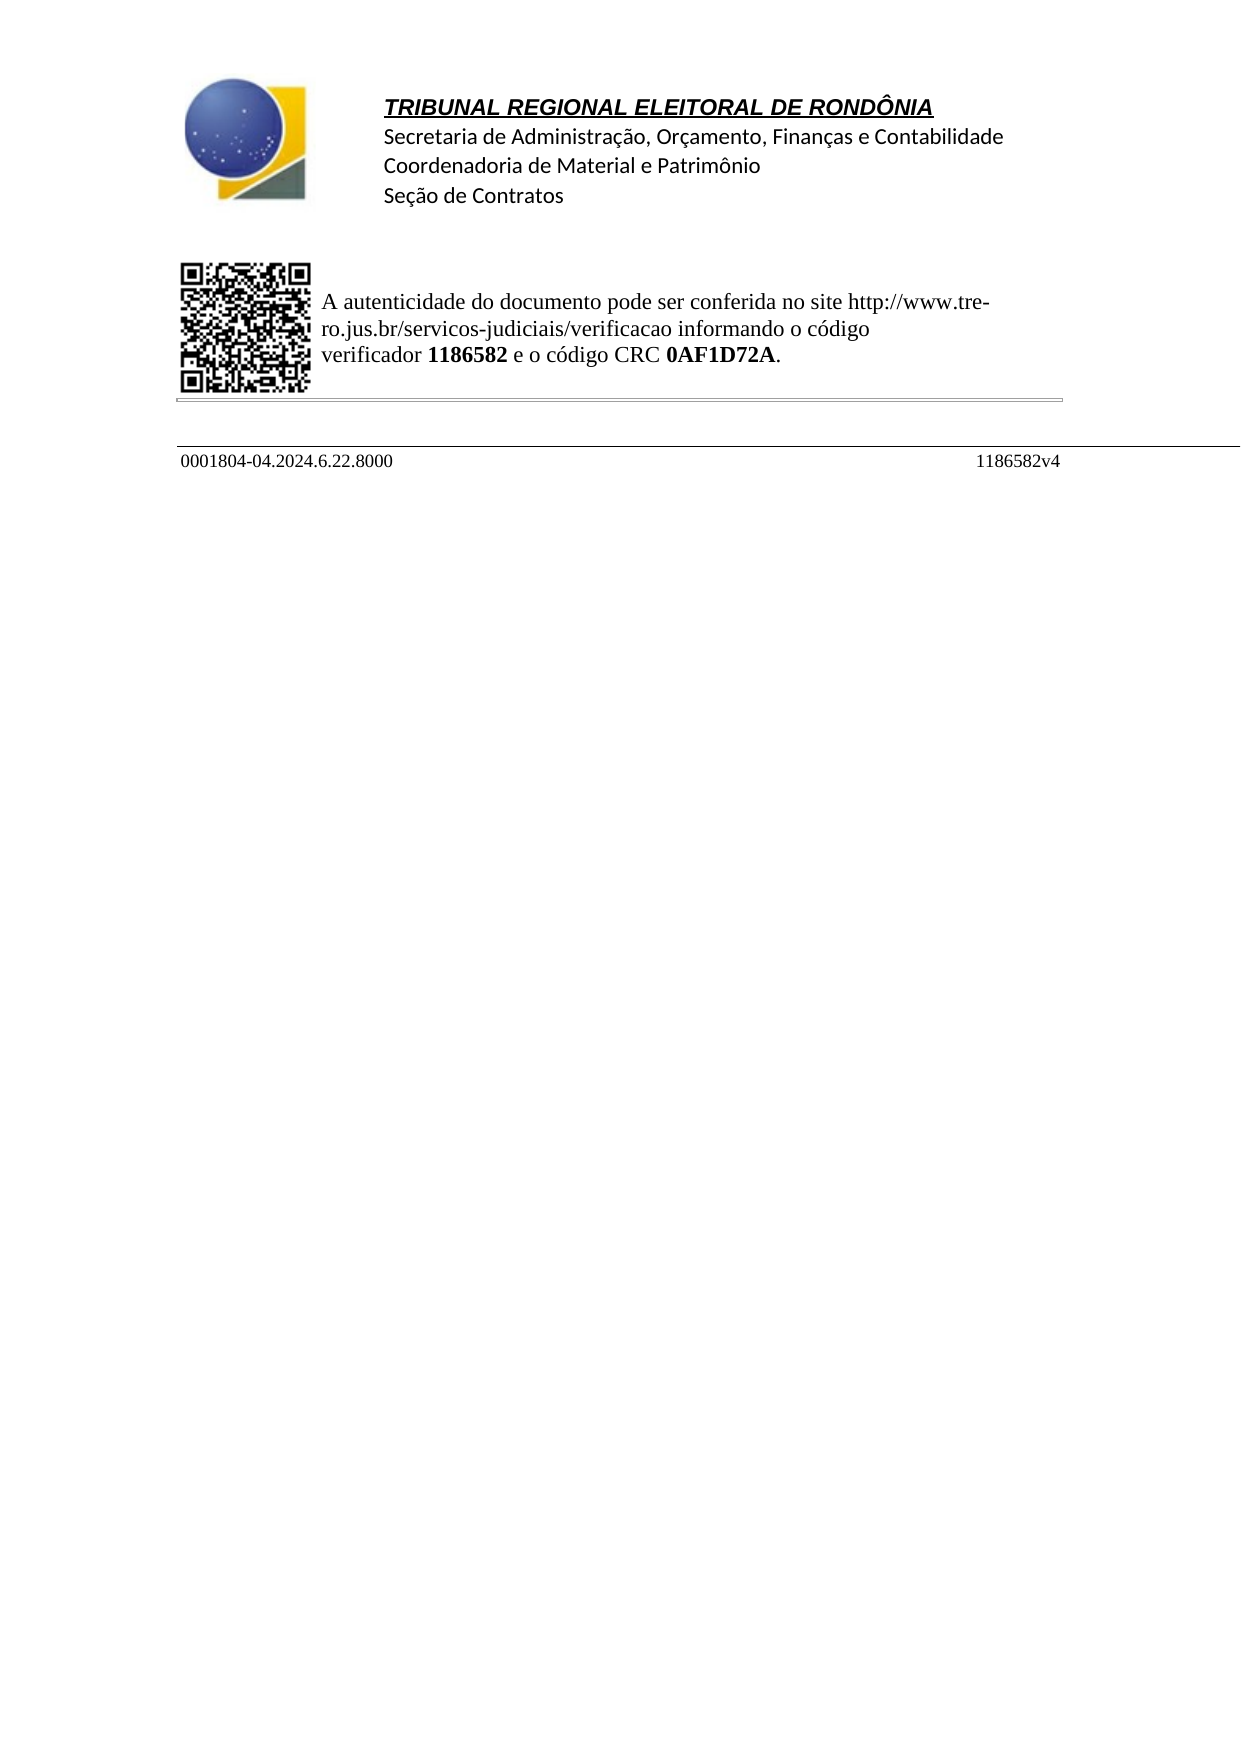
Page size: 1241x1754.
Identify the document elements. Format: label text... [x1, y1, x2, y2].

table_header 1186582v4 [620, 447, 1063, 475]
table_header [177, 259, 319, 397]
table_header A autenticidade do documento pode ser conferida no site http://www.tre-ro.jus.br/servicos-judiciais/verificacao informando o código verificador 1186582 e o código CRC 0AF1D72A. [319, 259, 1072, 397]
table_header 0001804-04.2024.6.22.8000 [177, 447, 620, 475]
